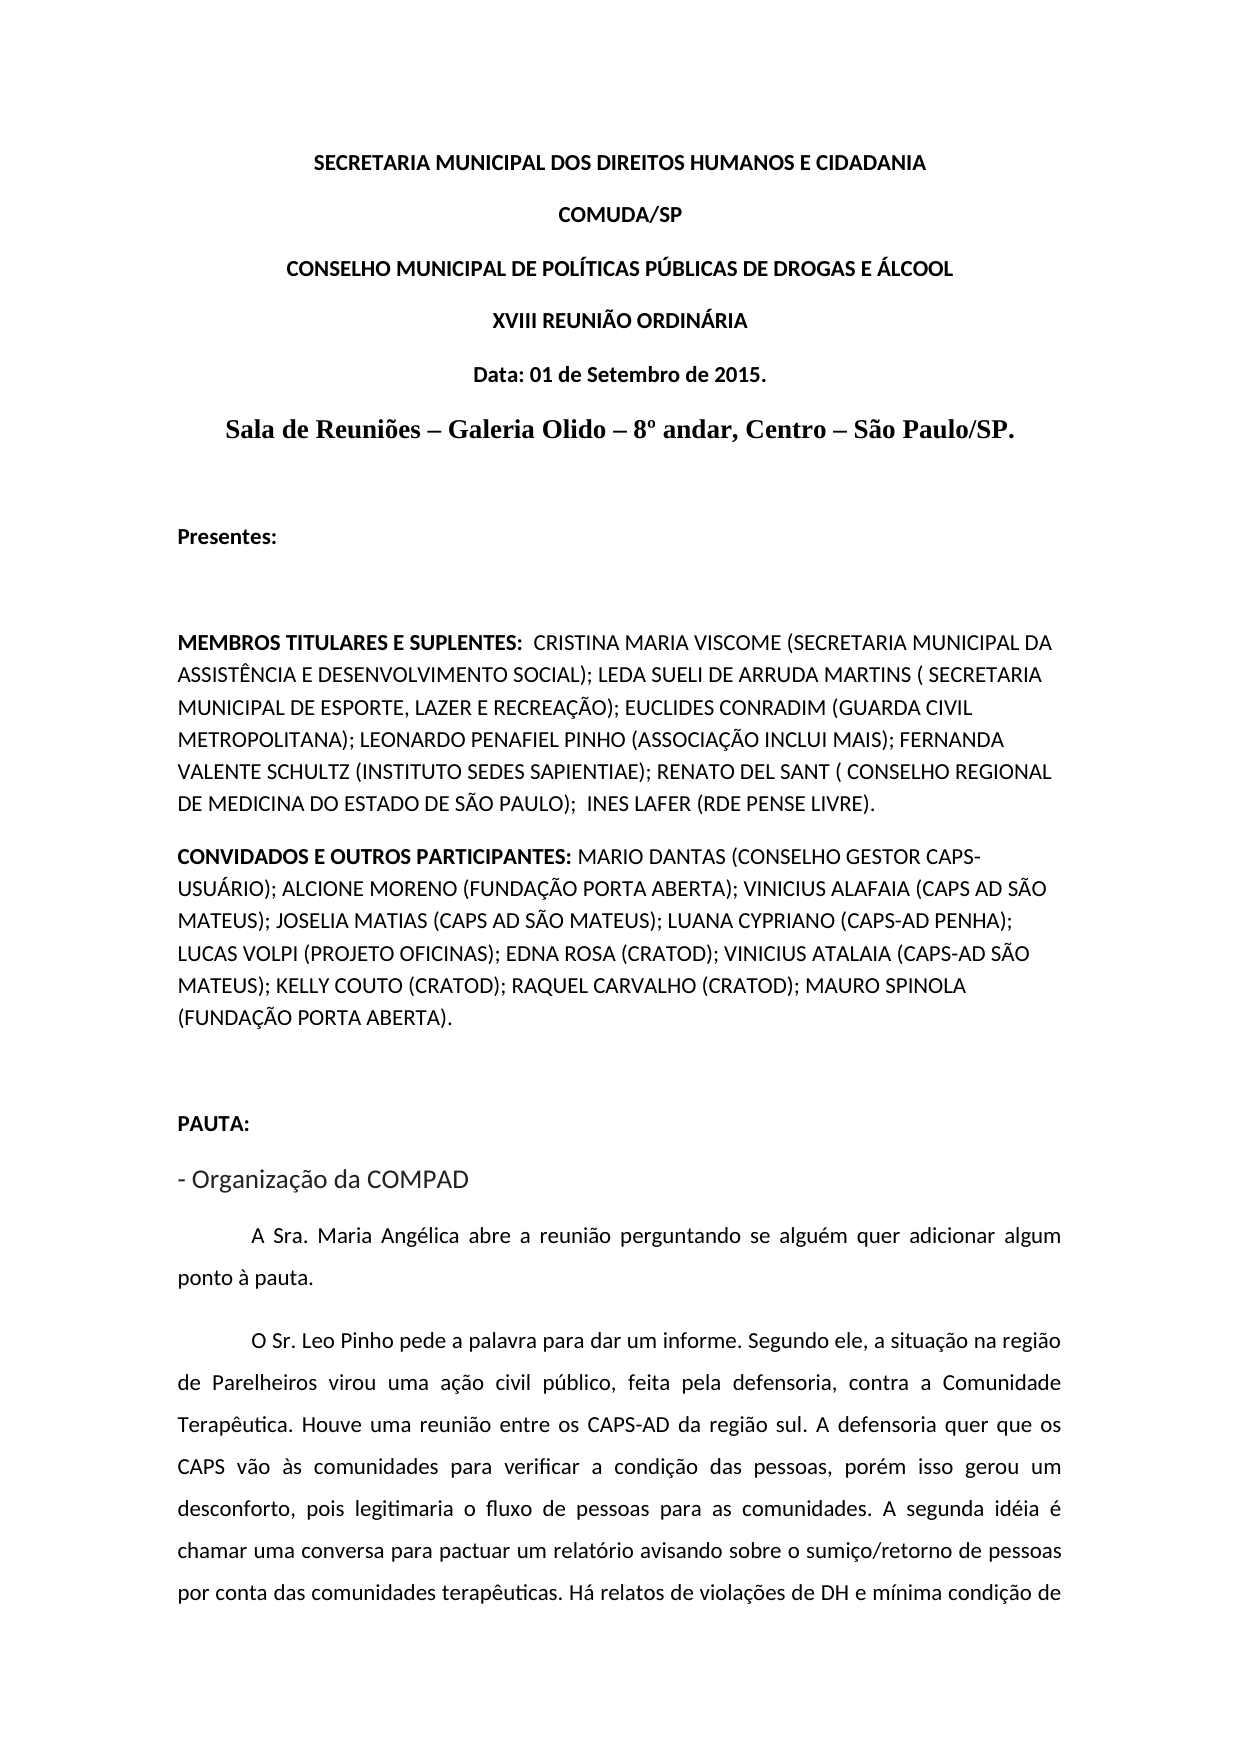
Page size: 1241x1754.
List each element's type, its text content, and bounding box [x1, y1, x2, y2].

subtitle Sala de Reuniões – Galeria Olido – 8º andar, Centro – São Paulo/SP. [177, 413, 1063, 444]
text CONVIDADOS E OUTROS PARTICIPANTES: MARIO DANTAS (CONSELHO GESTOR CAPS- USUÁRIO); ALCIONE MORENO (FUNDAÇÃO PORTA ABERTA); VINICIUS ALAFAIA (CAPS AD SÃO MATEUS); JOSELIA MATIAS (CAPS AD SÃO MATEUS); LUANA CYPRIANO (CAPS-AD PENHA); LUCAS VOLPI (PROJETO OFICINAS); EDNA ROSA (CRATOD); VINICIUS ATALAIA (CAPS-AD SÃO MATEUS); KELLY COUTO (CRATOD); RAQUEL CARVALHO (CRATOD); MAURO SPINOLA (FUNDAÇÃO PORTA ABERTA). [177, 842, 1063, 1031]
text COMUDA/SP [177, 201, 1063, 229]
subtitle Presentes: [177, 522, 1063, 550]
text MEMBROS TITULARES E SUPLENTES: CRISTINA MARIA VISCOME (SECRETARIA MUNICIPAL DA ASSISTÊNCIA E DESENVOLVIMENTO SOCIAL); LEDA SUELI DE ARRUDA MARTINS ( SECRETARIA MUNICIPAL DE ESPORTE, LAZER E RECREAÇÃO); EUCLIDES CONRADIM (GUARDA CIVIL METROPOLITANA); LEONARDO PENAFIEL PINHO (ASSOCIAÇÃO INCLUI MAIS); FERNANDA VALENTE SCHULTZ (INSTITUTO SEDES SAPIENTIAE); RENATO DEL SANT ( CONSELHO REGIONAL DE MEDICINA DO ESTADO DE SÃO PAULO); INES LAFER (RDE PENSE LIVRE). [177, 628, 1063, 817]
text CONSELHO MUNICIPAL DE POLÍTICAS PÚBLICAS DE DROGAS E ÁLCOOL [177, 254, 1063, 282]
text Data: 01 de Setembro de 2015. [177, 360, 1063, 388]
text PAUTA: [177, 1109, 1063, 1137]
text XVIII REUNIÃO ORDINÁRIA [177, 307, 1063, 335]
text A Sra. Maria Angélica abre a reunião perguntando se alguém quer adicionar algum ponto à pauta. [177, 1221, 1063, 1291]
subtitle SECRETARIA MUNICIPAL DOS DIREITOS HUMANOS E CIDADANIA [177, 148, 1063, 176]
text O Sr. Leo Pinho pede a palavra para dar um informe. Segundo ele, a situação na região de Parelheiros virou uma ação civil público, feita pela defensoria, contra a Comunidade Terapêutica. Houve uma reunião entre os CAPS-AD da região sul. A defensoria quer que os CAPS vão às comunidades para verificar a condição das pessoas, porém isso gerou um desconforto, pois legitimaria o fluxo de pessoas para as comunidades. A segunda idéia é chamar uma conversa para pactuar um relatório avisando sobre o sumiço/retorno de pessoas por conta das comunidades terapêuticas. Há relatos de violações de DH e mínima condição de [177, 1326, 1063, 1606]
text - Organização da COMPAD [177, 1162, 1063, 1195]
